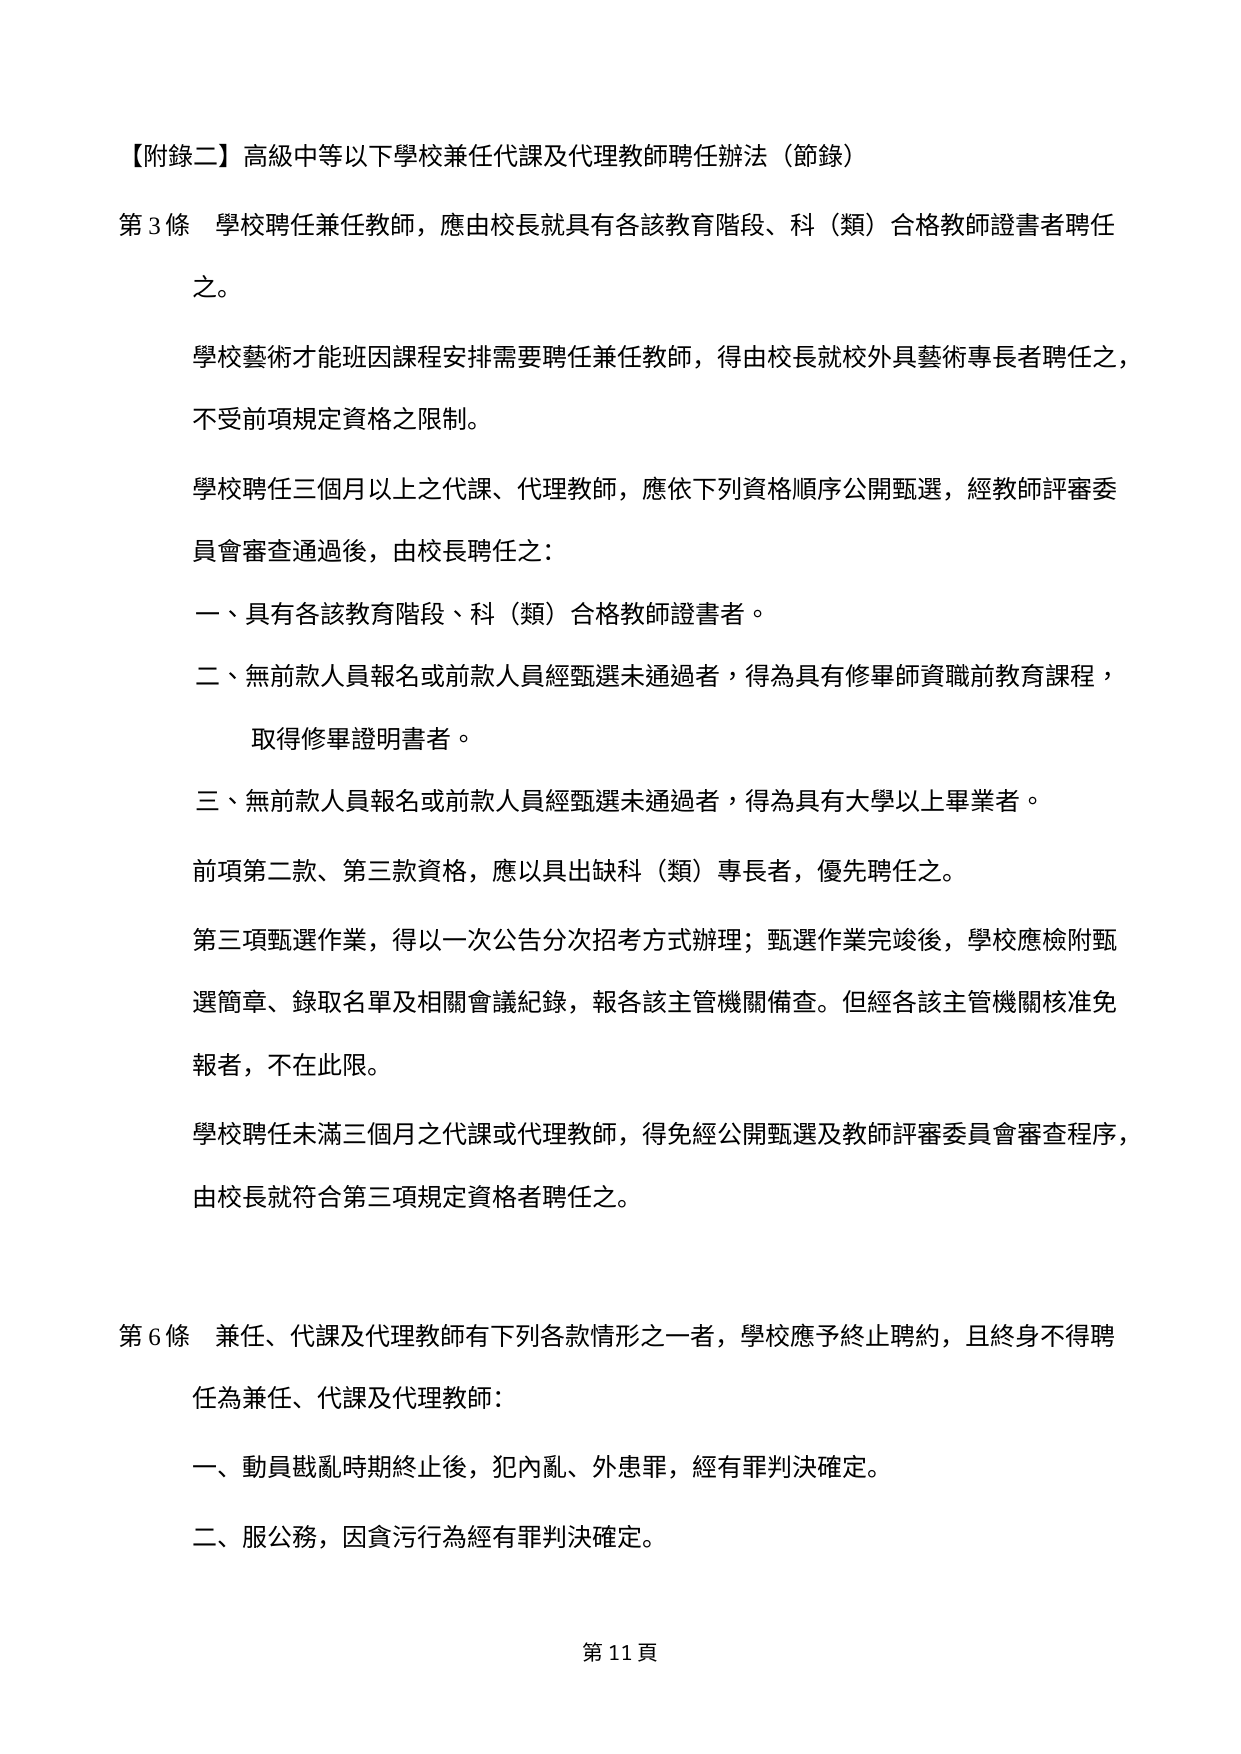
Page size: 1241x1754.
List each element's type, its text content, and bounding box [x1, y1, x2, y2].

text 學校聘任未滿三個月之代課或代理教師，得免經公開甄選及教師評審委員會審查程序，由校長就符合第三項規定資格者聘任之。 [192, 1091, 1122, 1216]
text 三、無前款人員報名或前款人員經甄選未通過者，得為具有大學以上畢業者。 [118, 758, 1122, 821]
text 前項第二款、第三款資格，應以具出缺科（類）專長者，優先聘任之。 [192, 827, 1122, 890]
text 二、服公務，因貪污行為經有罪判決確定。 [192, 1494, 1122, 1556]
text 第6條 兼任、代課及代理教師有下列各款情形之一者，學校應予終止聘約，且終身不得聘任為兼任、代課及代理教師： [118, 1292, 1122, 1417]
text 一、具有各該教育階段、科（類）合格教師證書者。 [118, 571, 1122, 633]
text 二、無前款人員報名或前款人員經甄選未通過者，得為具有修畢師資職前教育課程，取得修畢證明書者。 [195, 633, 1122, 758]
text 學校聘任三個月以上之代課、代理教師，應依下列資格順序公開甄選，經教師評審委員會審查通過後，由校長聘任之： [192, 446, 1122, 571]
text 第三項甄選作業，得以一次公告分次招考方式辦理；甄選作業完竣後，學校應檢附甄選簡章、錄取名單及相關會議紀錄，報各該主管機關備查。但經各該主管機關核准免報者，不在此限。 [192, 897, 1122, 1084]
text 一、動員戡亂時期終止後，犯內亂、外患罪，經有罪判決確定。 [192, 1424, 1122, 1487]
text 第3條 學校聘任兼任教師，應由校長就具有各該教育階段、科（類）合格教師證書者聘任之。 [118, 182, 1122, 307]
text 【附錄二】高級中等以下學校兼任代課及代理教師聘任辦法（節錄） [118, 112, 1122, 175]
text 學校藝術才能班因課程安排需要聘任兼任教師，得由校長就校外具藝術專長者聘任之，不受前項規定資格之限制。 [192, 314, 1122, 439]
